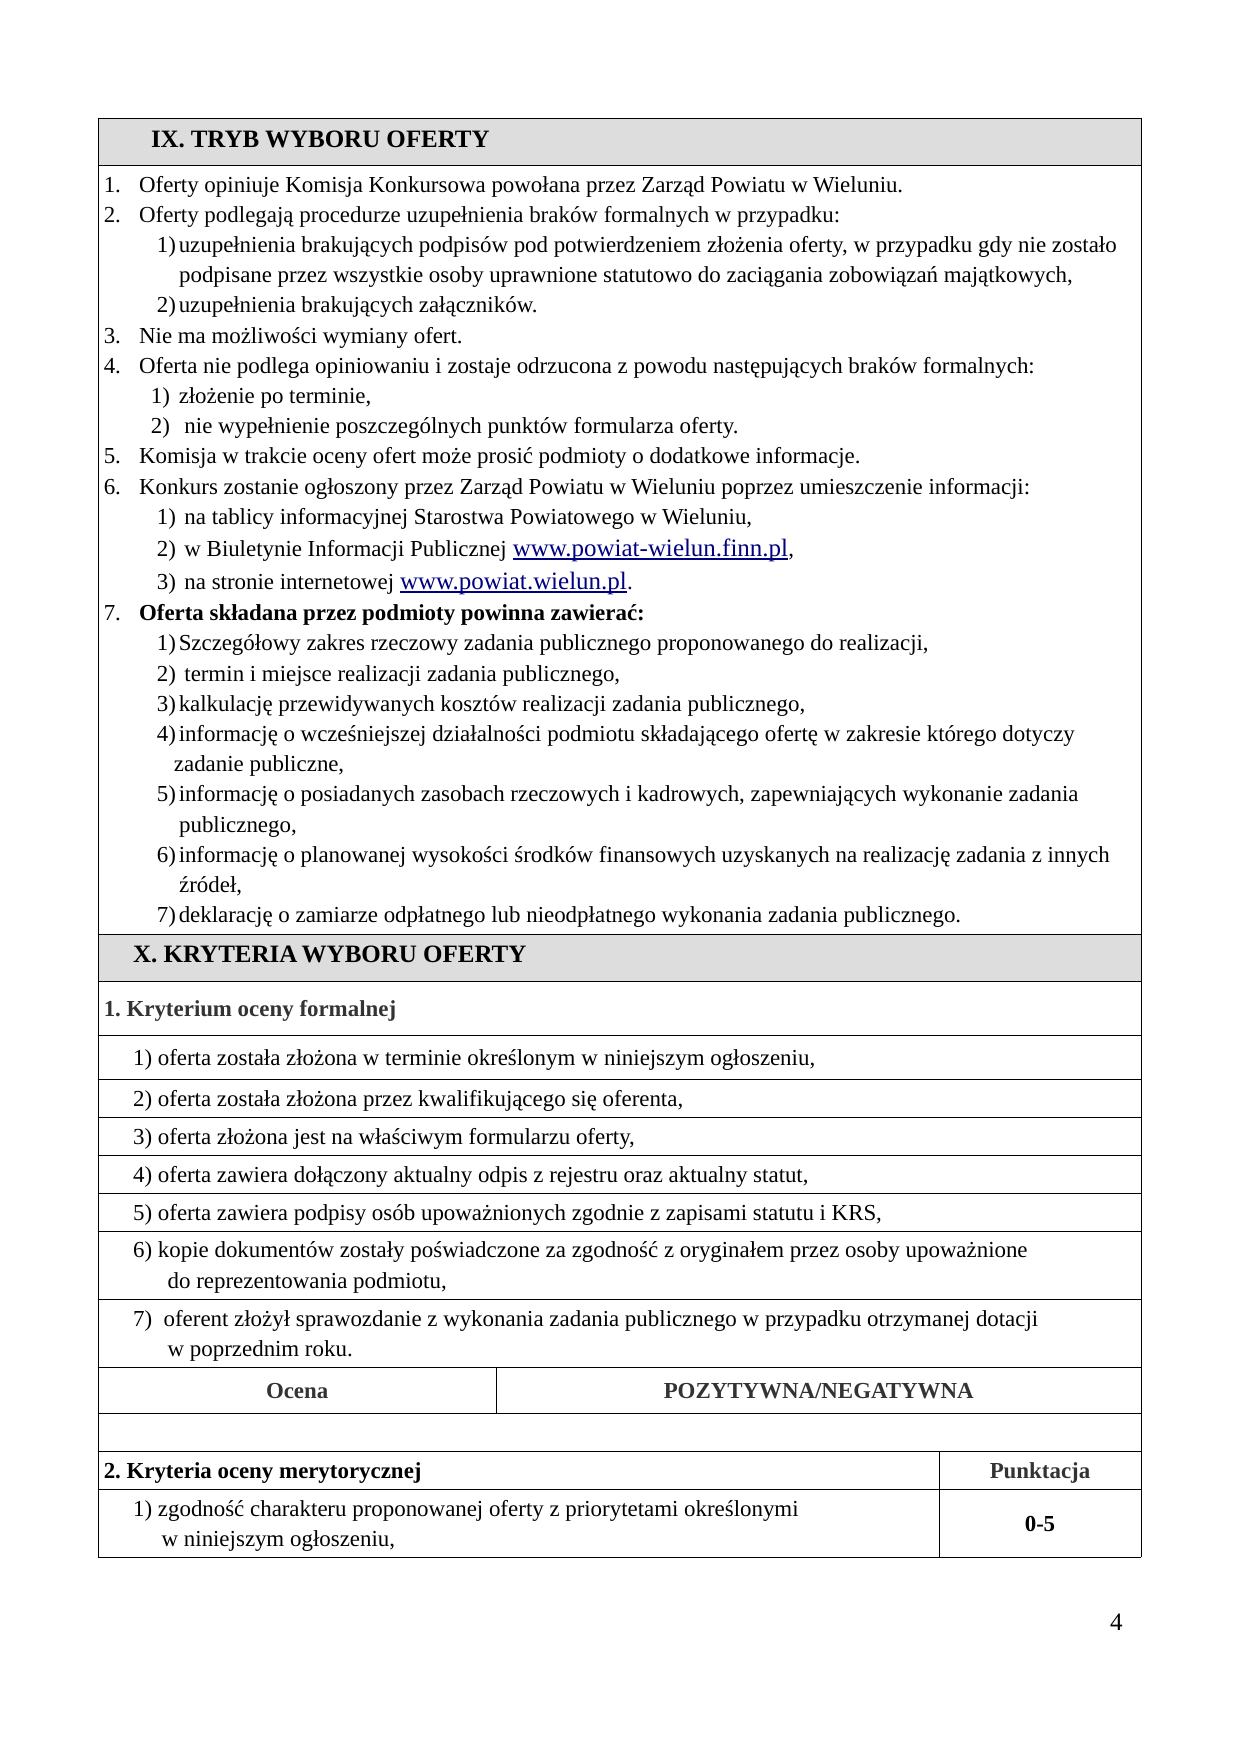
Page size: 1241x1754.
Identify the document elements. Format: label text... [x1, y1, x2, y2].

table_cell X. KRYTERIA WYBORU OFERTY [99, 935, 1141, 981]
table_cell 1) zgodność charakteru proponowanej oferty z priorytetami określonymi w niniejszym ogłoszeniu, [99, 1490, 939, 1557]
table_cell 4) oferta zawiera dołączony aktualny odpis z rejestru oraz aktualny statut, [99, 1156, 1141, 1193]
table_cell 7) oferent złożył sprawozdanie z wykonania zadania publicznego w przypadku otrzymanej dotacji w poprzednim roku. [99, 1300, 1141, 1367]
table_cell 2) oferta została złożona przez kwalifikującego się oferenta, [99, 1080, 1141, 1117]
table_cell 1. Kryterium oceny formalnej [99, 982, 1141, 1035]
table_cell POZYTYWNA/NEGATYWNA [497, 1368, 1141, 1413]
table_cell [99, 1414, 1141, 1451]
table_cell Oferty opiniuje Komisja Konkursowa powołana przez Zarząd Powiatu w Wieluniu. Oferty podlegają procedurze uzupełnienia braków formalnych w przypadku: uzupełnienia brakujących podpisów pod potwierdzeniem złożenia oferty, w przypadku gdy nie zostało podpisane przez wszystkie osoby uprawnione statutowo do zaciągania zobowiązań majątkowych, uzupełnienia brakujących załączników. Nie ma możliwości wymiany ofert. Oferta nie podlega opiniowaniu i zostaje odrzucona z powodu następujących braków formalnych: złożenie po terminie, nie wypełnienie poszczególnych punktów formularza oferty. Komisja w trakcie oceny ofert może prosić podmioty o dodatkowe informacje. Konkurs zostanie ogłoszony przez Zarząd Powiatu w Wieluniu poprzez umieszczenie informacji: na tablicy informacyjnej Starostwa Powiatowego w Wieluniu, w Biuletynie Informacji Publicznej www.powiat-wielun.finn.pl, na stronie internetowej www.powiat.wielun.pl. Oferta składana przez podmioty powinna zawierać: Szczegółowy zakres rzeczowy zadania publicznego proponowanego do realizacji, termin i miejsce realizacji zadania publicznego, kalkulację przewidywanych kosztów realizacji zadania publicznego, informację o wcześniejszej działalności podmiotu składającego ofertę w zakresie którego dotyczy zadanie publiczne, informację o posiadanych zasobach rzeczowych i kadrowych, zapewniających wykonanie zadania publicznego, informację o planowanej wysokości środków finansowych uzyskanych na realizację zadania z innych źródeł, deklarację o zamiarze odpłatnego lub nieodpłatnego wykonania zadania publicznego. [99, 166, 1141, 933]
table_cell 3) oferta złożona jest na właściwym formularzu oferty, [99, 1118, 1141, 1155]
table_cell 5) oferta zawiera podpisy osób upoważnionych zgodnie z zapisami statutu i KRS, [99, 1194, 1141, 1231]
table_cell Ocena [99, 1368, 496, 1413]
table_cell 1) oferta została złożona w terminie określonym w niniejszym ogłoszeniu, [99, 1036, 1141, 1079]
table_cell 2. Kryteria oceny merytorycznej [99, 1452, 939, 1489]
table_cell 0-5 [940, 1490, 1141, 1557]
table_cell Punktacja [940, 1452, 1141, 1489]
table_cell IX. TRYB WYBORU OFERTY [99, 119, 1141, 165]
table_cell 6) kopie dokumentów zostały poświadczone za zgodność z oryginałem przez osoby upoważnione do reprezentowania podmiotu, [99, 1232, 1141, 1299]
